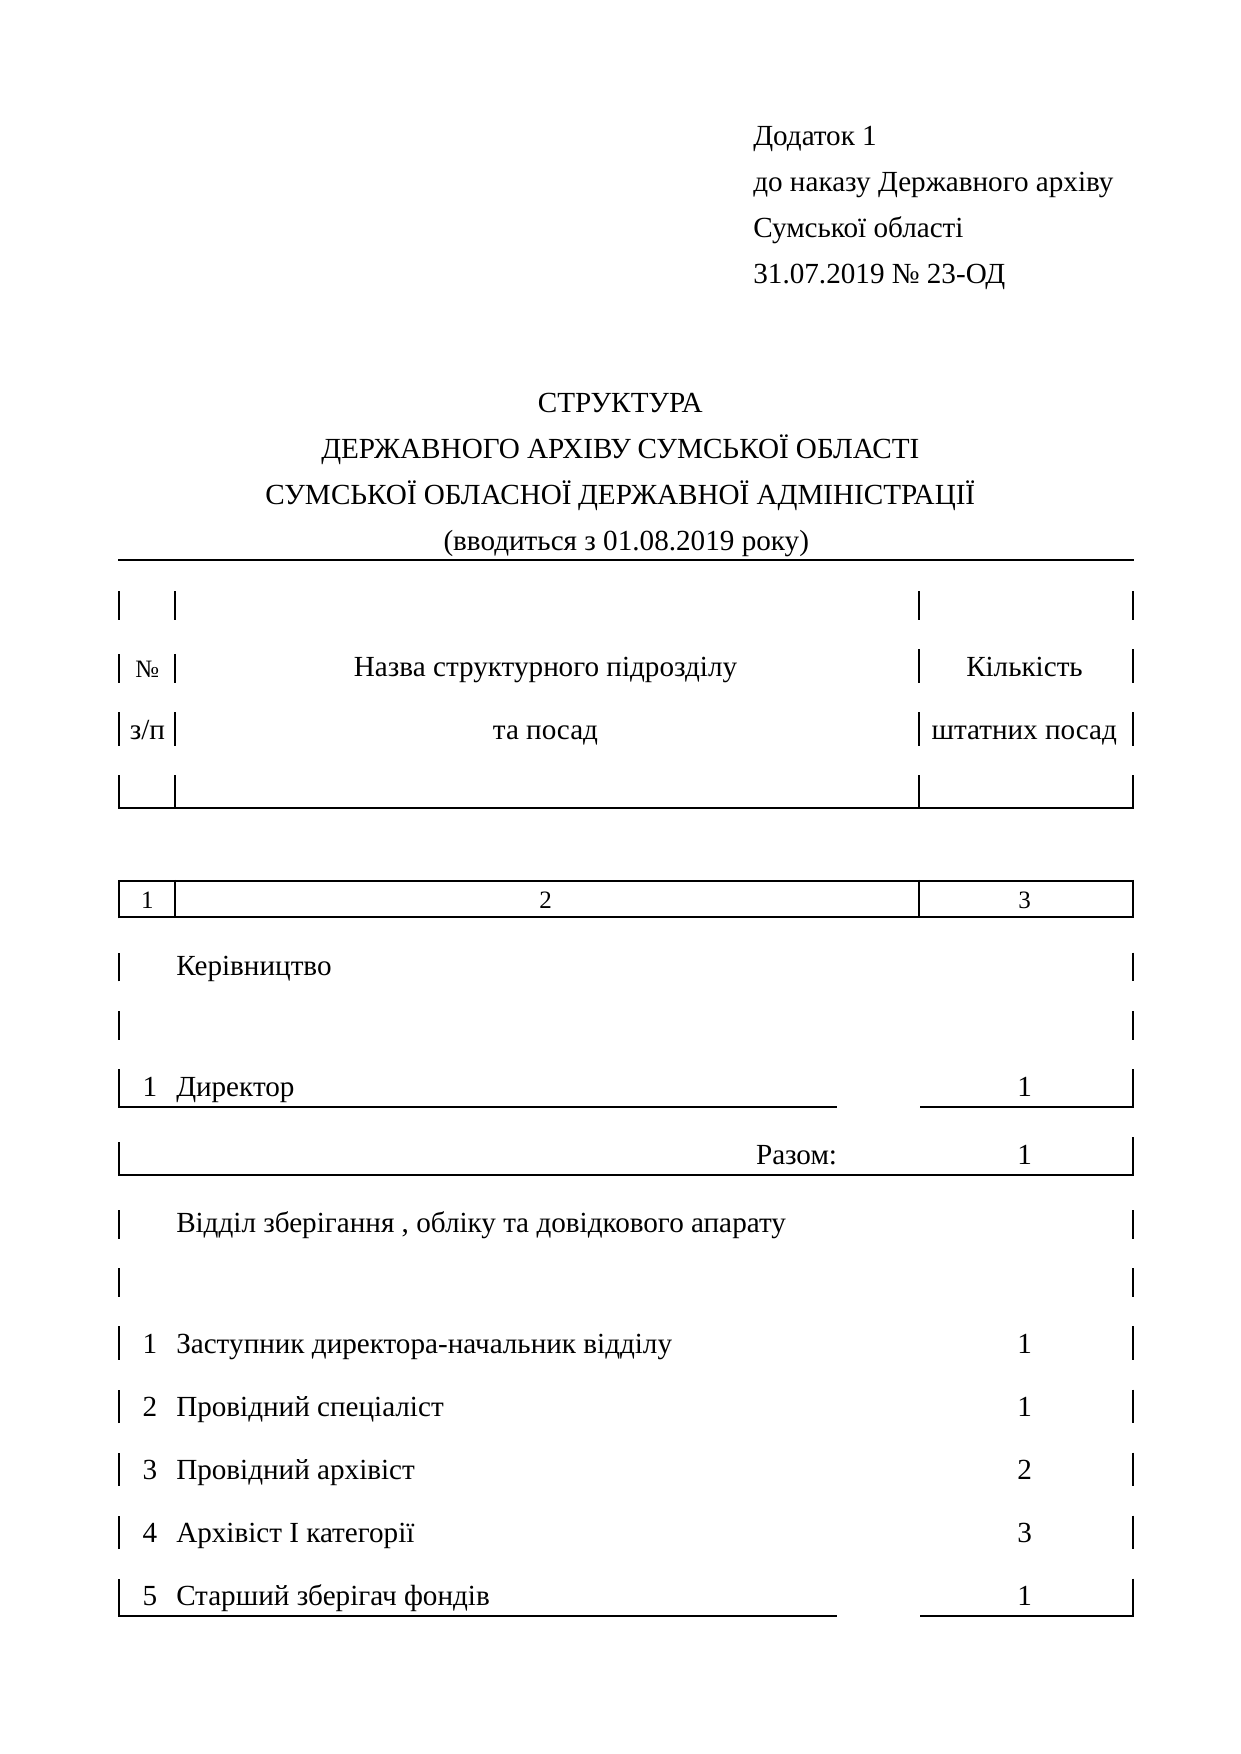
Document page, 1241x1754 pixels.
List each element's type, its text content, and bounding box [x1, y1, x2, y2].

table_cell Назва структурного підрозділу [176, 649, 920, 712]
table_cell Разом: [176, 1137, 837, 1174]
table_cell [118, 1011, 176, 1069]
table_cell [837, 1268, 920, 1326]
text Додаток 1 [753, 118, 1122, 152]
table_header [176, 918, 920, 948]
table_cell Кількість [920, 649, 1134, 712]
table_cell [837, 948, 920, 1011]
table_cell [920, 948, 1134, 1011]
table_header (вводиться з 01.08.2019 року) [118, 523, 1134, 559]
table_cell [837, 1069, 920, 1137]
table_cell 2 [118, 1390, 176, 1452]
table_cell 1 [920, 1137, 1132, 1174]
table_cell [920, 809, 1134, 838]
table_cell [920, 1176, 1134, 1205]
table_header 2 [176, 882, 918, 916]
text Сумської області [753, 210, 1122, 244]
table_header [920, 918, 1134, 948]
text 31.07.2019 № 23-ОД [753, 256, 1122, 290]
table_cell 1 [920, 1069, 1132, 1106]
table_cell [837, 1011, 920, 1069]
table_header 3 [920, 882, 1132, 916]
table_cell [118, 1205, 176, 1268]
table_cell Провідний спеціаліст [176, 1390, 837, 1452]
table_cell [176, 809, 920, 838]
table_cell [837, 1176, 920, 1205]
table_cell та посад [176, 712, 920, 775]
table_cell [176, 775, 918, 807]
table_cell № [118, 649, 176, 712]
table_cell 1 [920, 1390, 1134, 1452]
table_cell [176, 1176, 837, 1205]
table_cell [837, 1579, 920, 1617]
table_cell [120, 775, 174, 807]
table_cell [118, 591, 176, 649]
table_header 1 [120, 882, 174, 916]
table_cell [118, 1137, 176, 1174]
table_cell штатних посад [920, 712, 1134, 775]
table_cell Архівіст I категорії [176, 1516, 837, 1578]
table_cell Відділ зберігання , обліку та довідкового апарату [176, 1205, 837, 1268]
table_cell [837, 1205, 920, 1268]
table_cell [920, 1205, 1134, 1268]
table_header [118, 918, 176, 948]
table_cell [837, 1516, 920, 1578]
table_cell [118, 1108, 176, 1137]
table_cell [118, 948, 176, 1011]
table_cell Директор [176, 1069, 837, 1106]
table_cell 1 [920, 1579, 1132, 1615]
table_cell [118, 1176, 176, 1205]
text до наказу Державного архіву [753, 164, 1122, 198]
table_cell [176, 1108, 837, 1137]
table_cell [837, 1137, 920, 1174]
table_cell [176, 591, 920, 649]
table_cell [837, 1453, 920, 1516]
table_cell [920, 1268, 1134, 1326]
table_cell [118, 809, 176, 838]
table_cell [920, 1108, 1134, 1137]
text ДЕРЖАВНОГО АРХІВУ СУМСЬКОЇ ОБЛАСТІ [118, 431, 1122, 464]
table_cell [176, 1268, 837, 1326]
table_cell [176, 1011, 837, 1069]
table_cell [920, 775, 1132, 807]
table_cell 2 [920, 1453, 1134, 1516]
table_cell [920, 1011, 1134, 1069]
table_cell 1 [120, 1069, 176, 1106]
table_cell з/п [118, 712, 176, 775]
text СУМСЬКОЇ ОБЛАСНОЇ ДЕРЖАВНОЇ АДМІНІСТРАЦІЇ [118, 477, 1122, 510]
table_cell 3 [920, 1516, 1134, 1578]
table_cell Заступник директора-начальник відділу [176, 1326, 920, 1389]
table_cell Старший зберігач фондів [176, 1579, 837, 1615]
table_cell [837, 1390, 920, 1452]
table_cell 5 [120, 1579, 176, 1615]
text СТРУКТУРА [118, 385, 1122, 418]
table_cell 1 [920, 1326, 1134, 1389]
table_cell [118, 1268, 176, 1326]
table_header [118, 561, 1134, 591]
table_cell [920, 591, 1134, 649]
table_cell 1 [118, 1326, 176, 1389]
table_cell Керівництво [176, 948, 837, 1011]
table_cell 4 [118, 1516, 176, 1578]
table_cell 3 [118, 1453, 176, 1516]
table_cell Провідний архівіст [176, 1453, 837, 1516]
